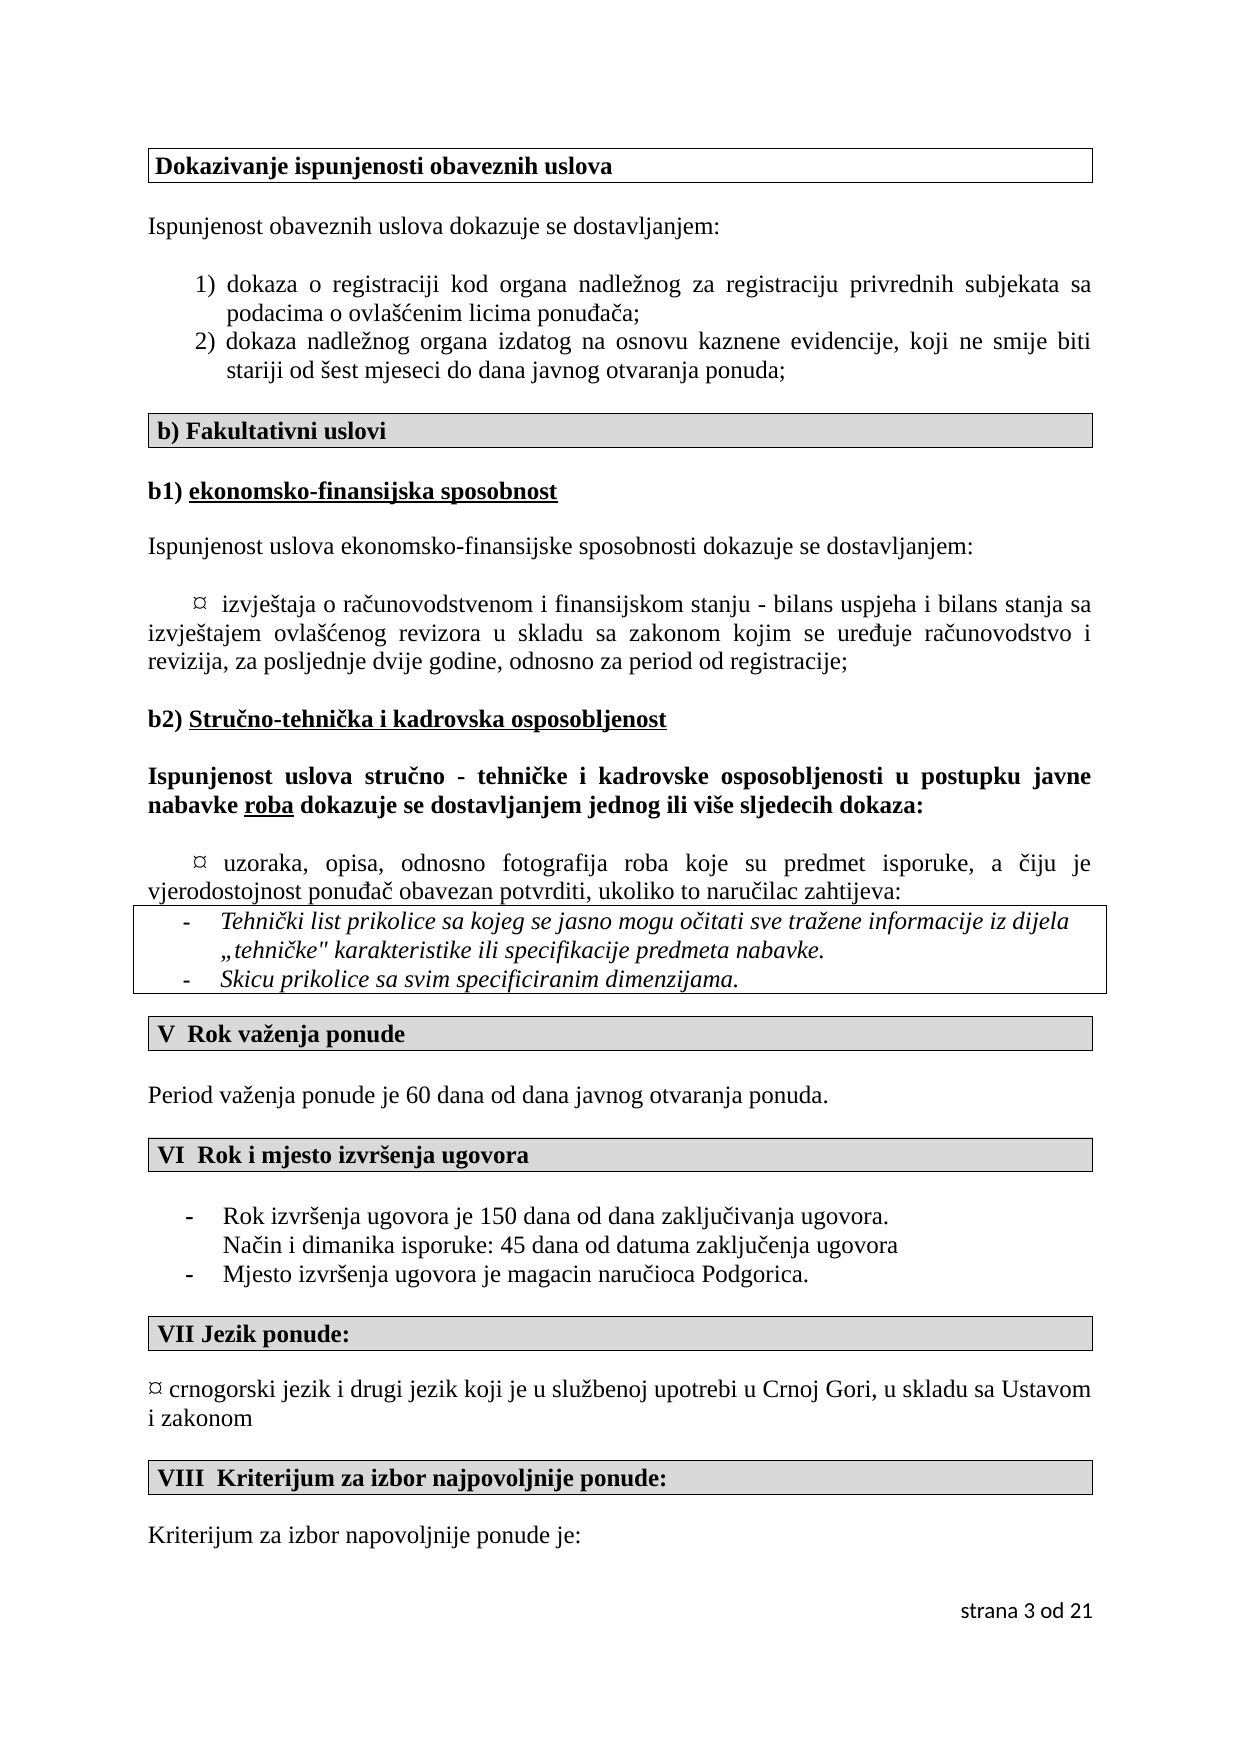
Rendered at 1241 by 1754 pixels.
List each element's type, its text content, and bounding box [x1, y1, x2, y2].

list Mjesto izvršenja ugovora je magacin naručioca Podgorica. [185, 1259, 1093, 1287]
text VI Rok i mjesto izvršenja ugovora [149, 1139, 1092, 1171]
text V Rok važenja ponude [149, 1017, 1092, 1050]
text Ispunjenost uslova stručno - tehničke i kadrovske osposobljenosti u postupku javne nabavke roba dokazuje se dostavljanjem jednog ili više sljedecih dokaza: [148, 761, 1093, 819]
list Rok izvršenja ugovora je 150 dana od dana zaključivanja ugovora. [185, 1201, 1093, 1230]
table_header Tehnički list prikolice sa kojeg se jasno mogu očitati sve tražene informacije iz dijela „tehničke" karakteristike ili specifikacije predmeta nabavke. Skicu prikolice sa svim specificiranim dimenzijama. [134, 906, 1106, 992]
text Kriterijum za izbor napovoljnije ponude je: [148, 1520, 1093, 1549]
text b1) ekonomsko-finansijska sposobnost [148, 476, 1093, 505]
text Dokazivanje ispunjenosti obaveznih uslova [149, 149, 1092, 182]
text 1) dokaza o registraciji kod organa nadležnog za registraciju privrednih subjekata sa podacima o ovlašćenim licima ponuđača; [194, 269, 1093, 326]
text  uzoraka, opisa, odnosno fotografija roba koje su predmet isporuke, a čiju je vjerodostojnost ponuđač obavezan potvrditi, ukoliko to naručilac zahtijeva: [148, 848, 1093, 905]
text Ispunjenost uslova ekonomsko-finansijske sposobnosti dokazuje se dostavljanjem: [148, 531, 1093, 560]
text b) Fakultativni uslovi [149, 414, 1092, 447]
text Način i dimanika isporuke: 45 dana od datuma zaključenja ugovora [223, 1230, 1093, 1259]
text VIII Kriterijum za izbor najpovoljnije ponude: [149, 1461, 1092, 1494]
text Ispunjenost obaveznih uslova dokazuje se dostavljanjem: [148, 211, 1093, 240]
text  crnogorski jezik i drugi jezik koji je u službenoj upotrebi u Crnoj Gori, u skladu sa Ustavom i zakonom [148, 1374, 1093, 1431]
text Period važenja ponude je 60 dana od dana javnog otvaranja ponuda. [148, 1080, 1093, 1109]
text  izvještaja o računovodstvenom i finansijskom stanju - bilans uspjeha i bilans stanja sa izvještajem ovlašćenog revizora u skladu sa zakonom kojim se uređuje računovodstvo i revizija, za posljednje dvije godine, odnosno za period od registracije; [148, 589, 1093, 675]
text b2) Stručno-tehnička i kadrovska osposobljenost [148, 704, 1093, 733]
text VII Jezik ponude: [149, 1317, 1092, 1350]
text 2) dokaza nadležnog organa izdatog na osnovu kaznene evidencije, koji ne smije biti stariji od šest mjeseci do dana javnog otvaranja ponuda; [194, 326, 1093, 384]
